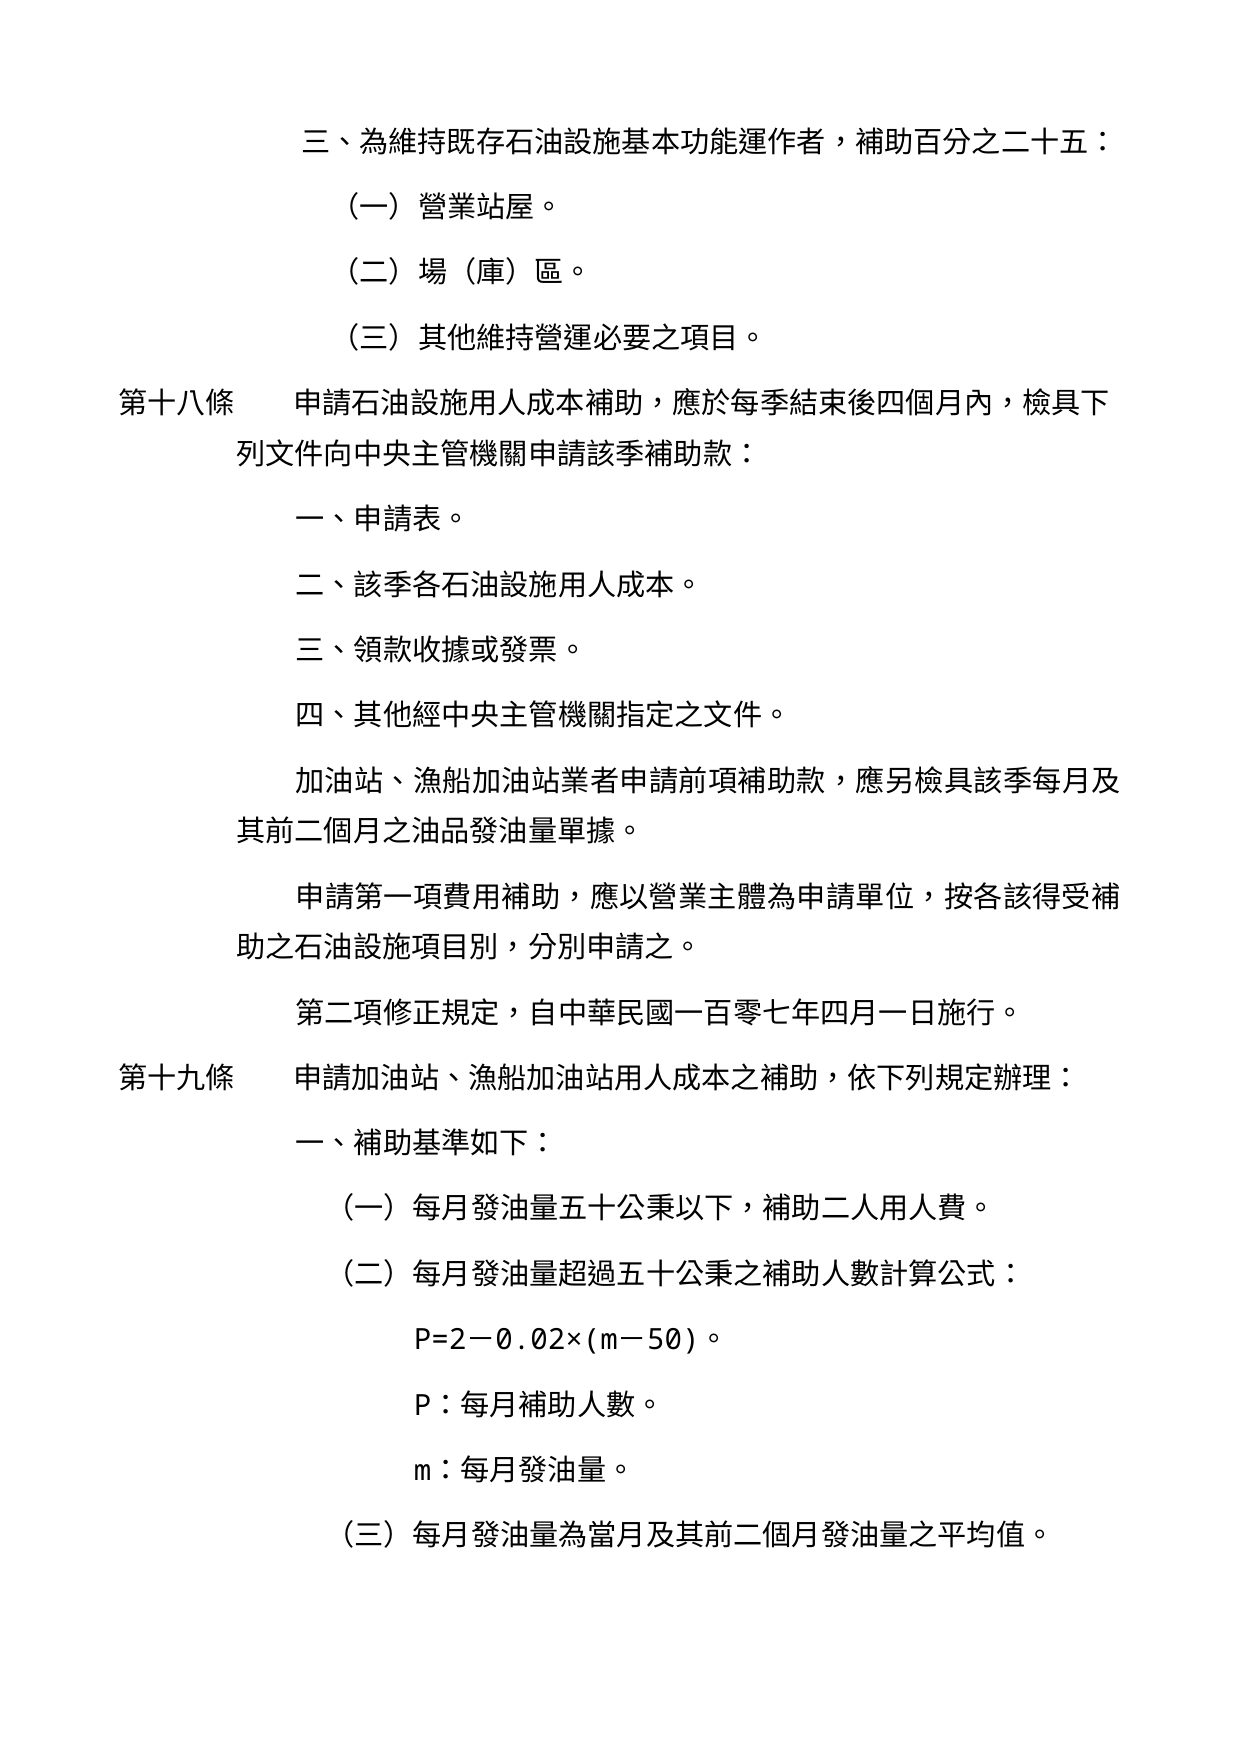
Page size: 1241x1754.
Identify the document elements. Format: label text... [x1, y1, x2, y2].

text 三、領款收據或發票。 [289, 626, 1122, 669]
text （三）其他維持營運必要之項目。 [118, 314, 1122, 357]
text （一）每月發油量五十公秉以下，補助二人用人費。 [325, 1185, 1122, 1227]
text 第十九條 申請加油站、漁船加油站用人成本之補助，依下列規定辦理： [118, 1054, 1122, 1097]
text 三、為維持既存石油設施基本功能運作者，補助百分之二十五： [189, 118, 1122, 161]
text 四、其他經中央主管機關指定之文件。 [289, 692, 1122, 734]
text P=2－0.02×(m－50)。 [413, 1316, 1122, 1358]
text 一、申請表。 [289, 496, 1122, 538]
text 第十八條 申請石油設施用人成本補助，應於每季結束後四個月內，檢具下列文件向中央主管機關申請該季補助款： [118, 380, 1122, 473]
text P：每月補助人數。 [413, 1381, 1122, 1423]
text 加油站、漁船加油站業者申請前項補助款，應另檢具該季每月及其前二個月之油品發油量單據。 [236, 757, 1122, 850]
text 申請第一項費用補助，應以營業主體為申請單位，按各該得受補助之石油設施項目別，分別申請之。 [236, 873, 1122, 966]
text （二）場（庫）區。 [118, 249, 1122, 291]
text （二）每月發油量超過五十公秉之補助人數計算公式： [325, 1250, 1122, 1293]
text （一）營業站屋。 [118, 183, 1122, 226]
text 二、該季各石油設施用人成本。 [289, 561, 1122, 603]
text 第二項修正規定，自中華民國一百零七年四月一日施行。 [236, 989, 1122, 1031]
text 一、補助基準如下： [289, 1120, 1122, 1162]
text m：每月發油量。 [413, 1447, 1122, 1489]
text （三）每月發油量為當月及其前二個月發油量之平均值。 [325, 1512, 1122, 1554]
